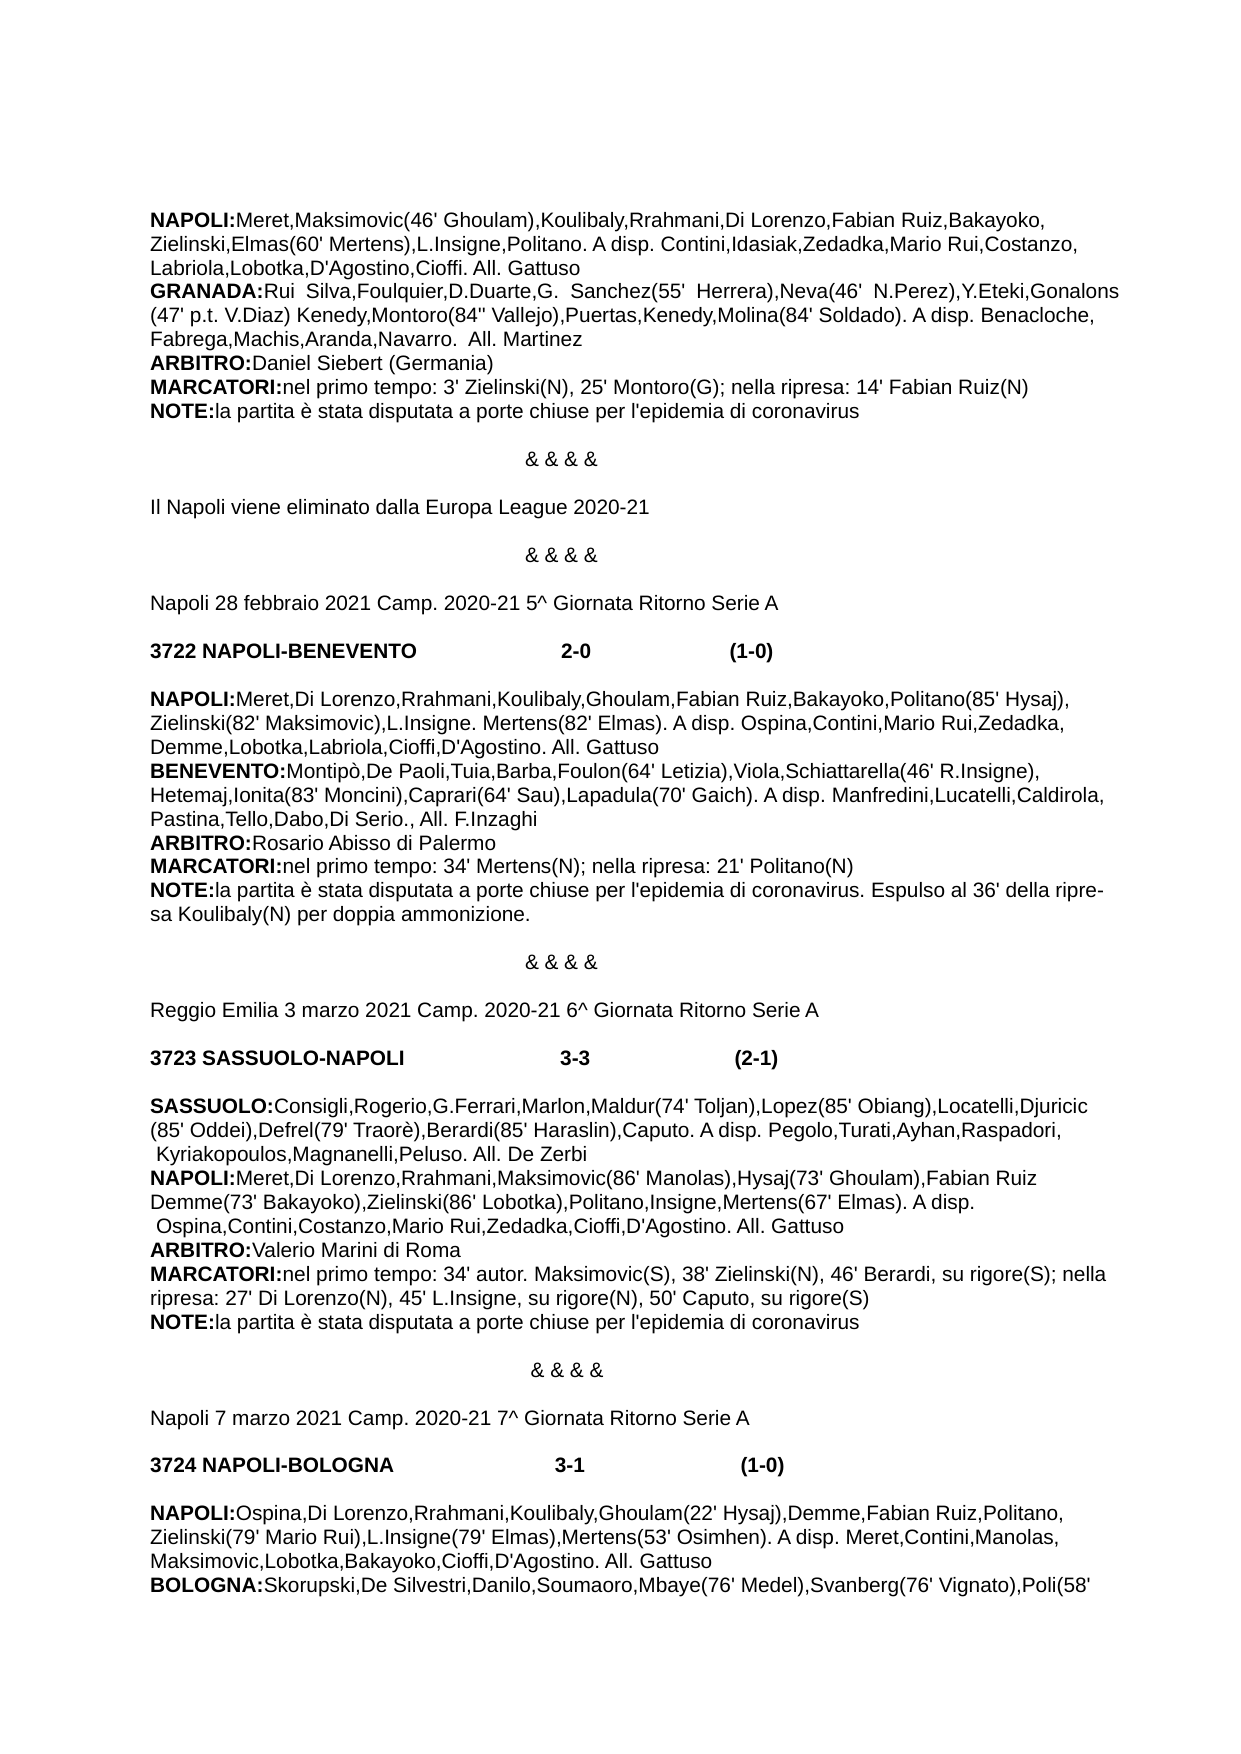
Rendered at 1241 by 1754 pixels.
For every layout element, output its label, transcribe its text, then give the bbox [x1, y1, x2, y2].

text ARBITRO:Rosario Abisso di Palermo [150, 830, 1120, 854]
text GRANADA:Rui Silva,Foulquier,D.Duarte,G. Sanchez(55' Herrera),Neva(46' N.Perez),Y.Eteki,Gonalons (47' p.t. V.Diaz) Kenedy,Montoro(84'' Vallejo),Puertas,Kenedy,Molina(84' Soldado). A disp. Benacloche, [150, 279, 1120, 327]
text 3724 NAPOLI-BOLOGNA 3-1 (1-0) [150, 1453, 1120, 1477]
text Labriola,Lobotka,D'Agostino,Cioffi. All. Gattuso [150, 255, 1120, 279]
text Napoli 28 febbraio 2021 Camp. 2020-21 5^ Giornata Ritorno Serie A [150, 591, 1120, 615]
text Kyriakopoulos,Magnanelli,Peluso. All. De Zerbi [150, 1142, 1120, 1166]
text ARBITRO:Valerio Marini di Roma [150, 1238, 1120, 1262]
text MARCATORI:nel primo tempo: 34' Mertens(N); nella ripresa: 21' Politano(N) [150, 854, 1120, 878]
text Maksimovic,Lobotka,Bakayoko,Cioffi,D'Agostino. All. Gattuso [150, 1549, 1120, 1573]
text Fabrega,Machis,Aranda,Navarro. All. Martinez [150, 327, 1120, 351]
text Zielinski,Elmas(60' Mertens),L.Insigne,Politano. A disp. Contini,Idasiak,Zedadka,Mario Rui,Costanzo, [150, 231, 1120, 255]
text & & & & [150, 447, 1120, 471]
text NAPOLI:Meret,Di Lorenzo,Rrahmani,Maksimovic(86' Manolas),Hysaj(73' Ghoulam),Fabian Ruiz [150, 1166, 1120, 1190]
text & & & & [150, 543, 1120, 567]
text NAPOLI:Ospina,Di Lorenzo,Rrahmani,Koulibaly,Ghoulam(22' Hysaj),Demme,Fabian Ruiz,Politano, [150, 1501, 1120, 1525]
text Il Napoli viene eliminato dalla Europa League 2020-21 [150, 495, 1120, 519]
text NOTE:la partita è stata disputata a porte chiuse per l'epidemia di coronavirus [150, 1309, 1120, 1333]
text Reggio Emilia 3 marzo 2021 Camp. 2020-21 6^ Giornata Ritorno Serie A [150, 998, 1120, 1022]
text BENEVENTO:Montipò,De Paoli,Tuia,Barba,Foulon(64' Letizia),Viola,Schiattarella(46' R.Insigne), [150, 758, 1120, 782]
text Zielinski(79' Mario Rui),L.Insigne(79' Elmas),Mertens(53' Osimhen). A disp. Meret,Contini,Manolas, [150, 1525, 1120, 1549]
text sa Koulibaly(N) per doppia ammonizione. [150, 902, 1120, 926]
text NAPOLI:Meret,Maksimovic(46' Ghoulam),Koulibaly,Rrahmani,Di Lorenzo,Fabian Ruiz,Bakayoko, [150, 207, 1120, 231]
text NAPOLI:Meret,Di Lorenzo,Rrahmani,Koulibaly,Ghoulam,Fabian Ruiz,Bakayoko,Politano(85' Hysaj), [150, 687, 1120, 711]
text & & & & [150, 1357, 1120, 1381]
text & & & & [150, 950, 1120, 974]
text ripresa: 27' Di Lorenzo(N), 45' L.Insigne, su rigore(N), 50' Caputo, su rigore(S) [150, 1286, 1120, 1309]
text ARBITRO:Daniel Siebert (Germania) [150, 351, 1120, 375]
text Demme(73' Bakayoko),Zielinski(86' Lobotka),Politano,Insigne,Mertens(67' Elmas). A disp. [150, 1190, 1120, 1214]
text MARCATORI:nel primo tempo: 34' autor. Maksimovic(S), 38' Zielinski(N), 46' Berardi, su rigore(S); nella [150, 1262, 1120, 1286]
text MARCATORI:nel primo tempo: 3' Zielinski(N), 25' Montoro(G); nella ripresa: 14' Fabian Ruiz(N) [150, 375, 1120, 399]
text (85' Oddei),Defrel(79' Traorè),Berardi(85' Haraslin),Caputo. A disp. Pegolo,Turati,Ayhan,Raspadori, [150, 1118, 1120, 1142]
text NOTE:la partita è stata disputata a porte chiuse per l'epidemia di coronavirus [150, 399, 1120, 423]
text Demme,Lobotka,Labriola,Cioffi,D'Agostino. All. Gattuso [150, 734, 1120, 758]
text NOTE:la partita è stata disputata a porte chiuse per l'epidemia di coronavirus. Espulso al 36' della ripre- [150, 878, 1120, 902]
text Napoli 7 marzo 2021 Camp. 2020-21 7^ Giornata Ritorno Serie A [150, 1405, 1120, 1429]
text Pastina,Tello,Dabo,Di Serio., All. F.Inzaghi [150, 806, 1120, 830]
text BOLOGNA:Skorupski,De Silvestri,Danilo,Soumaoro,Mbaye(76' Medel),Svanberg(76' Vignato),Poli(58' [150, 1573, 1120, 1597]
text SASSUOLO:Consigli,Rogerio,G.Ferrari,Marlon,Maldur(74' Toljan),Lopez(85' Obiang),Locatelli,Djuricic [150, 1094, 1120, 1118]
text Ospina,Contini,Costanzo,Mario Rui,Zedadka,Cioffi,D'Agostino. All. Gattuso [150, 1214, 1120, 1238]
text 3723 SASSUOLO-NAPOLI 3-3 (2-1) [150, 1046, 1120, 1070]
text 3722 NAPOLI-BENEVENTO 2-0 (1-0) [150, 639, 1120, 663]
text Zielinski(82' Maksimovic),L.Insigne. Mertens(82' Elmas). A disp. Ospina,Contini,Mario Rui,Zedadka, [150, 711, 1120, 734]
text Hetemaj,Ionita(83' Moncini),Caprari(64' Sau),Lapadula(70' Gaich). A disp. Manfredini,Lucatelli,Caldirola, [150, 782, 1120, 806]
